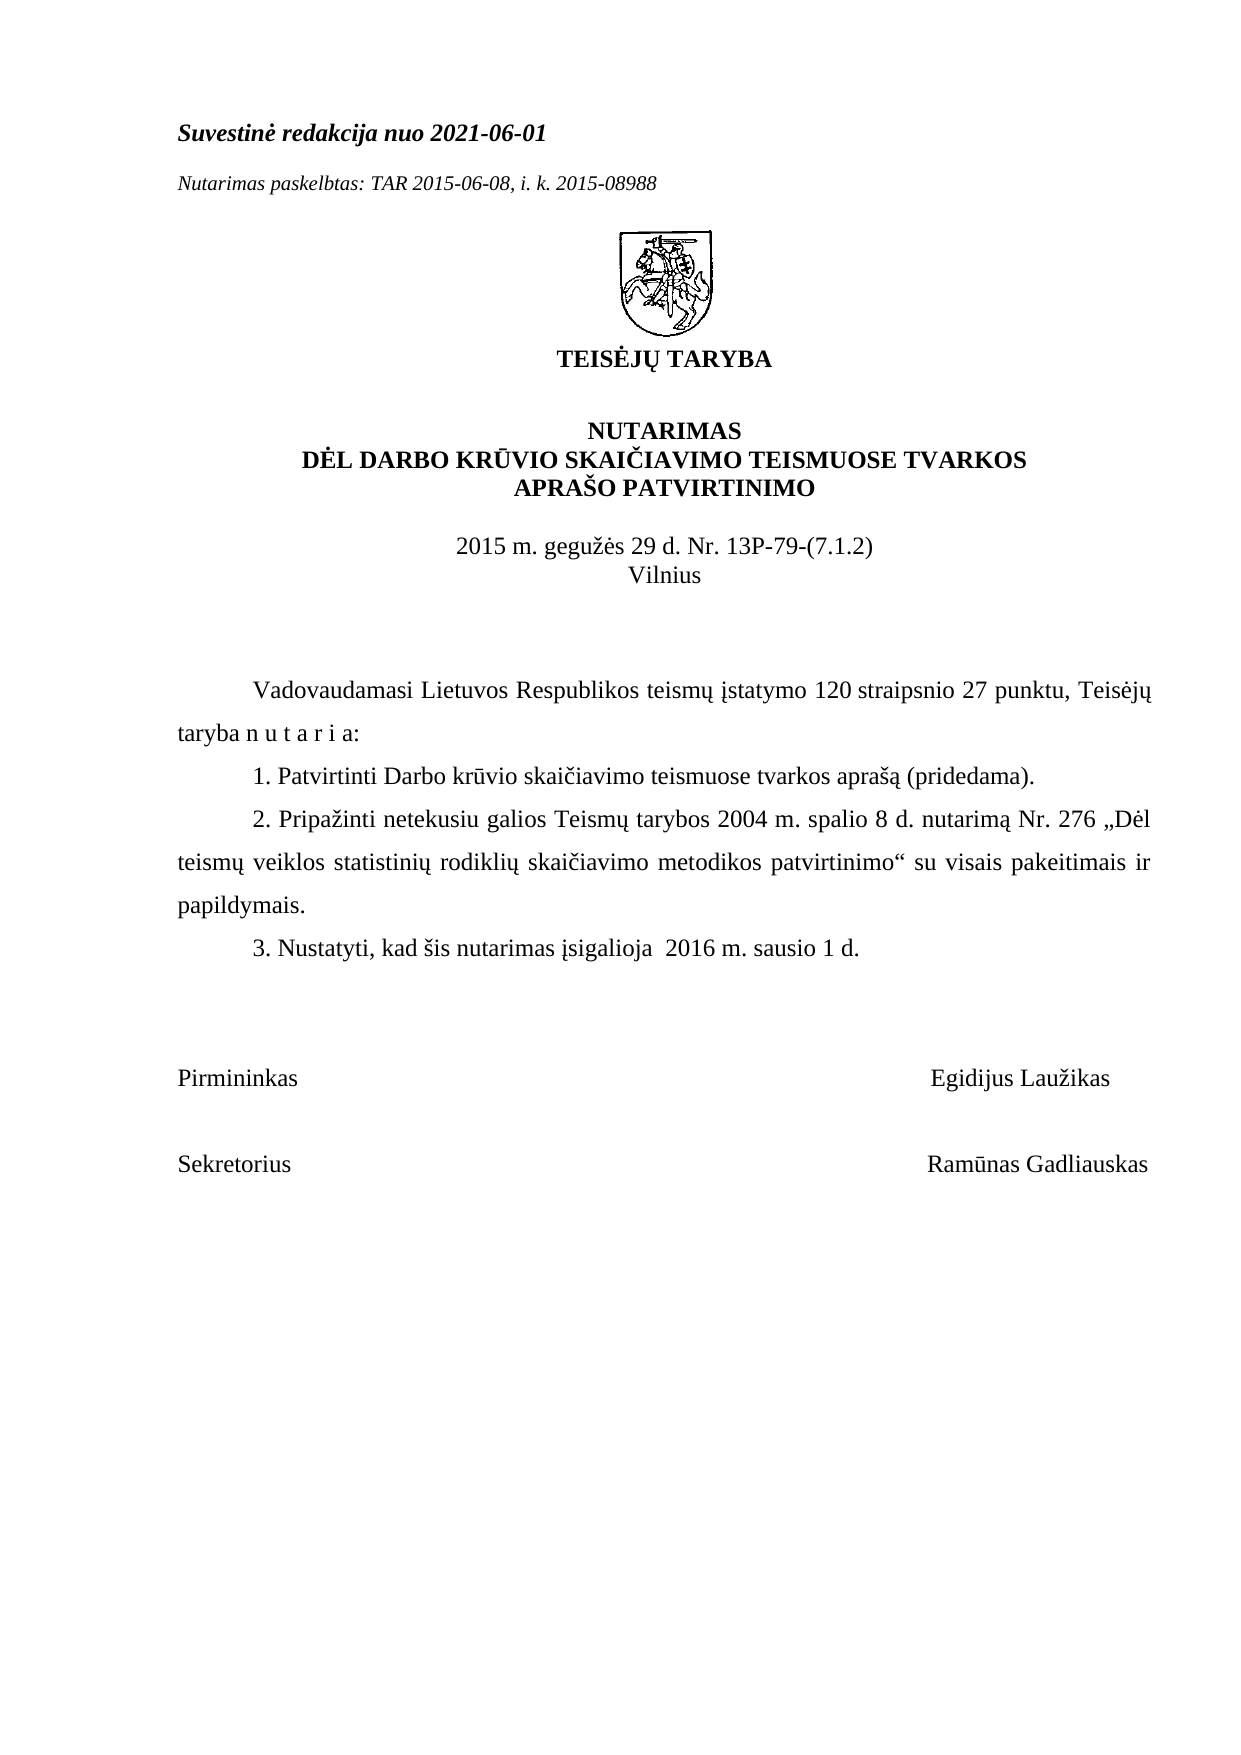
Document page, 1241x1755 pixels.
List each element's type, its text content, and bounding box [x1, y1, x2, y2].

text dėl Darbo krūvio skaičiavimo teismuose tvarkos aprašo patvirtinimo [295, 445, 1033, 502]
text Pirmininkas Egidijus Laužikas [177, 1063, 1152, 1092]
text 2015 m. gegužės 29 d. Nr. 13P-79-(7.1.2) [177, 531, 1152, 560]
text 1. Patvirtinti Darbo krūvio skaičiavimo teismuose tvarkos aprašą (pridedama). [177, 761, 1152, 790]
text Vadovaudamasi Lietuvos Respublikos teismų įstatymo 120 straipsnio 27 punktu, Teisėjų taryba n u t a r i a: [177, 675, 1152, 747]
text NUTARIMAS [295, 416, 1033, 445]
text Nutarimas paskelbtas: TAR 2015-06-08, i. k. 2015-08988 [177, 171, 1152, 195]
text TEISĖJŲ TARYBA [295, 344, 1033, 373]
text 2. Pripažinti netekusiu galios Teismų tarybos 2004 m. spalio 8 d. nutarimą Nr. 276 „Dėl teismų veiklos statistinių rodiklių skaičiavimo metodikos patvirtinimo“ su visais pakeitimais ir papildymais. [177, 804, 1152, 919]
text Sekretorius Ramūnas Gadliauskas [177, 1149, 1152, 1178]
text Suvestinė redakcija nuo 2021-06-01 [177, 118, 1152, 147]
text 3. Nustatyti, kad šis nutarimas įsigalioja 2016 m. sausio 1 d. [177, 933, 1152, 962]
text Vilnius [177, 560, 1152, 588]
